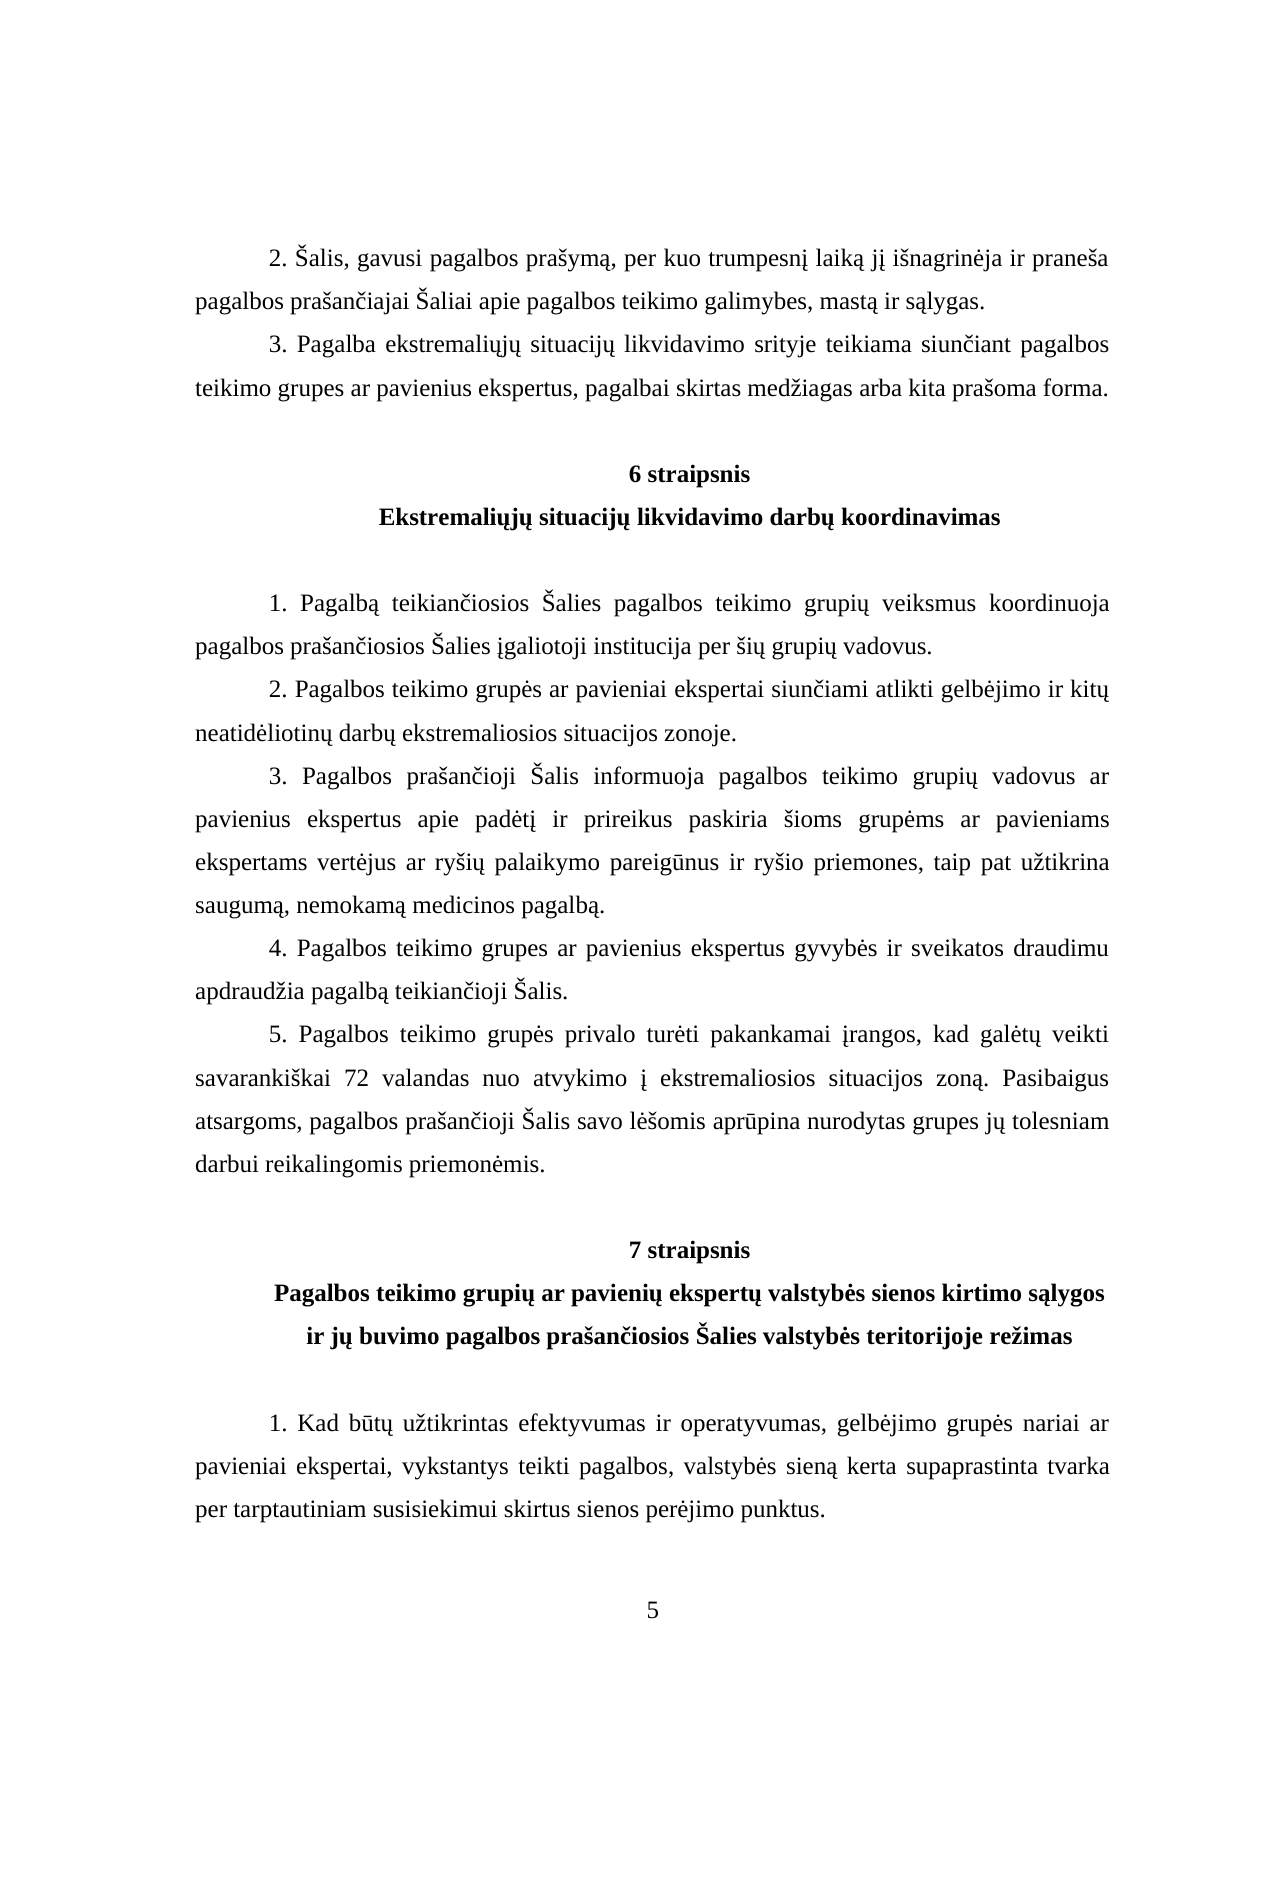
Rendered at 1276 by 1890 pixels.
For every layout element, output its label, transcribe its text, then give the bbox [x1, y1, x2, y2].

text 4. Pagalbos teikimo grupes ar pavienius ekspertus gyvybės ir sveikatos draudimu apdraudžia pagalbą teikiančioji Šalis. [195, 933, 1110, 1005]
text 2. Pagalbos teikimo grupės ar pavieniai ekspertai siunčiami atlikti gelbėjimo ir kitų neatidėliotinų darbų ekstremaliosios situacijos zonoje. [195, 674, 1110, 746]
text 3. Pagalba ekstremaliųjų situacijų likvidavimo srityje teikiama siunčiant pagalbos teikimo grupes ar pavienius ekspertus, pagalbai skirtas medžiagas arba kita prašoma forma. [195, 329, 1110, 401]
text 1. Pagalbą teikiančiosios Šalies pagalbos teikimo grupių veiksmus koordinuoja pagalbos prašančiosios Šalies įgaliotoji institucija per šių grupių vadovus. [195, 588, 1110, 660]
text 5. Pagalbos teikimo grupės privalo turėti pakankamai įrangos, kad galėtų veikti savarankiškai 72 valandas nuo atvykimo į ekstremaliosios situacijos zoną. Pasibaigus atsargoms, pagalbos prašančioji Šalis savo lėšomis aprūpina nurodytas grupes jų tolesniam darbui reikalingomis priemonėmis. [195, 1019, 1110, 1178]
text 6 straipsnis [195, 459, 1110, 488]
text 2. Šalis, gavusi pagalbos prašymą, per kuo trumpesnį laiką jį išnagrinėja ir praneša pagalbos prašančiajai Šaliai apie pagalbos teikimo galimybes, mastą ir sąlygas. [195, 243, 1110, 315]
text 1. Kad būtų užtikrintas efektyvumas ir operatyvumas, gelbėjimo grupės nariai ar pavieniai ekspertai, vykstantys teikti pagalbos, valstybės sieną kerta supaprastinta tvarka per tarptautiniam susisiekimui skirtus sienos perėjimo punktus. [195, 1408, 1110, 1523]
text Ekstremaliųjų situacijų likvidavimo darbų koordinavimas [195, 502, 1110, 531]
text 3. Pagalbos prašančioji Šalis informuoja pagalbos teikimo grupių vadovus ar pavienius ekspertus apie padėtį ir prireikus paskiria šioms grupėms ar pavieniams ekspertams vertėjus ar ryšių palaikymo pareigūnus ir ryšio priemones, taip pat užtikrina saugumą, nemokamą medicinos pagalbą. [195, 761, 1110, 919]
text 7 straipsnis [195, 1235, 1110, 1264]
text Pagalbos teikimo grupių ar pavienių ekspertų valstybės sienos kirtimo sąlygos ir jų buvimo pagalbos prašančiosios Šalies valstybės teritorijoje režimas [269, 1278, 1110, 1350]
